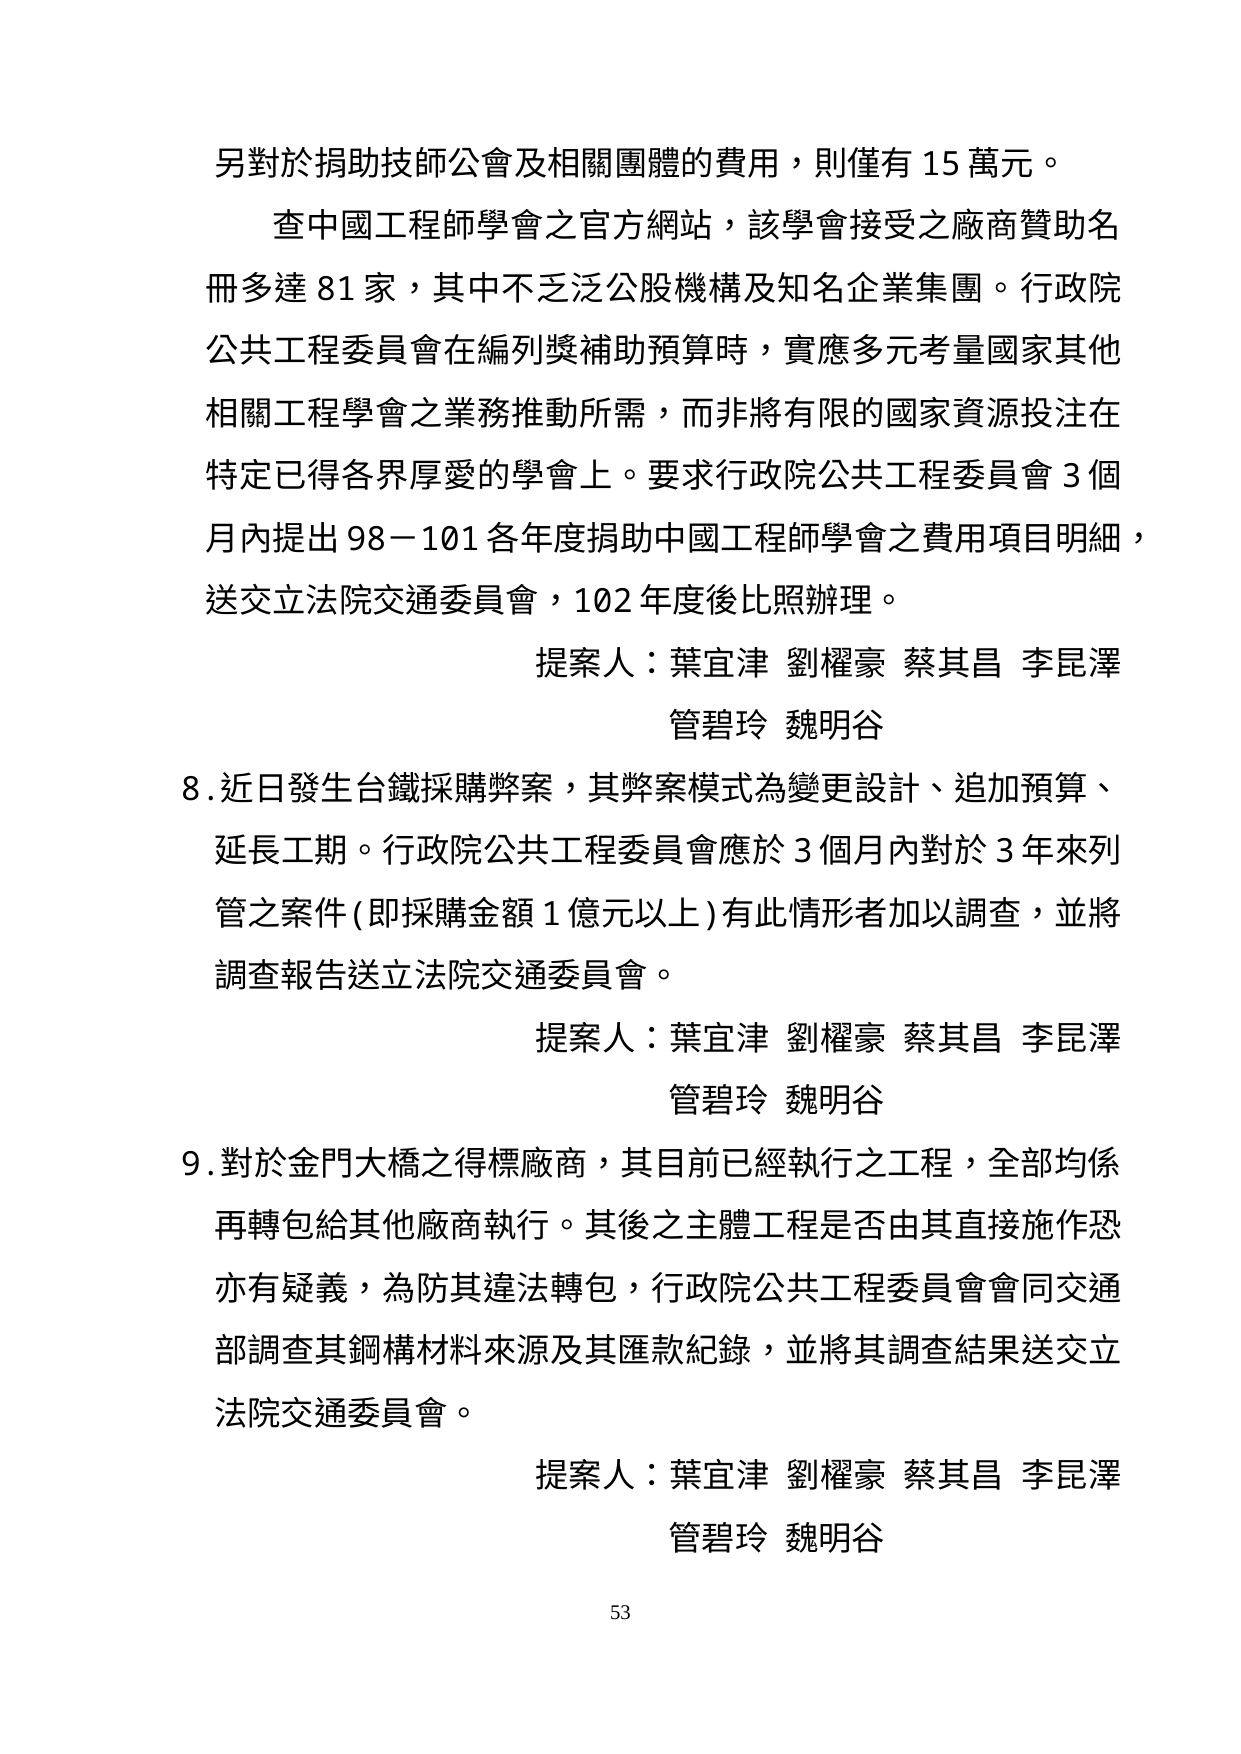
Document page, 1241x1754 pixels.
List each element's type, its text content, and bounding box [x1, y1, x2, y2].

text 查中國工程師學會之官方網站，該學會接受之廠商贊助名冊多達81家，其中不乏泛公股機構及知名企業集團。行政院公共工程委員會在編列獎補助預算時，實應多元考量國家其他相關工程學會之業務推動所需，而非將有限的國家資源投注在特定已得各界厚愛的學會上。要求行政院公共工程委員會3個月內提出98－101各年度捐助中國工程師學會之費用項目明細，送交立法院交通委員會，102年度後比照辦理。 [206, 182, 1122, 619]
text 提案人：葉宜津 劉櫂豪 蔡其昌 李昆澤 管碧玲 魏明谷 [535, 994, 1122, 1119]
text 提案人：葉宜津 劉櫂豪 蔡其昌 李昆澤 管碧玲 魏明谷 [535, 1432, 1122, 1557]
text 另對於捐助技師公會及相關團體的費用，則僅有15萬元。 [181, 119, 1122, 182]
text 9.對於金門大橋之得標廠商，其目前已經執行之工程，全部均係再轉包給其他廠商執行。其後之主體工程是否由其直接施作恐亦有疑義，為防其違法轉包，行政院公共工程委員會會同交通部調查其鋼構材料來源及其匯款紀錄，並將其調查結果送交立法院交通委員會。 [181, 1119, 1122, 1432]
text 提案人：葉宜津 劉櫂豪 蔡其昌 李昆澤 管碧玲 魏明谷 [535, 619, 1122, 744]
text 8.近日發生台鐵採購弊案，其弊案模式為變更設計、追加預算、延長工期。行政院公共工程委員會應於3個月內對於3年來列管之案件(即採購金額1億元以上)有此情形者加以調查，並將調查報告送立法院交通委員會。 [181, 744, 1122, 994]
